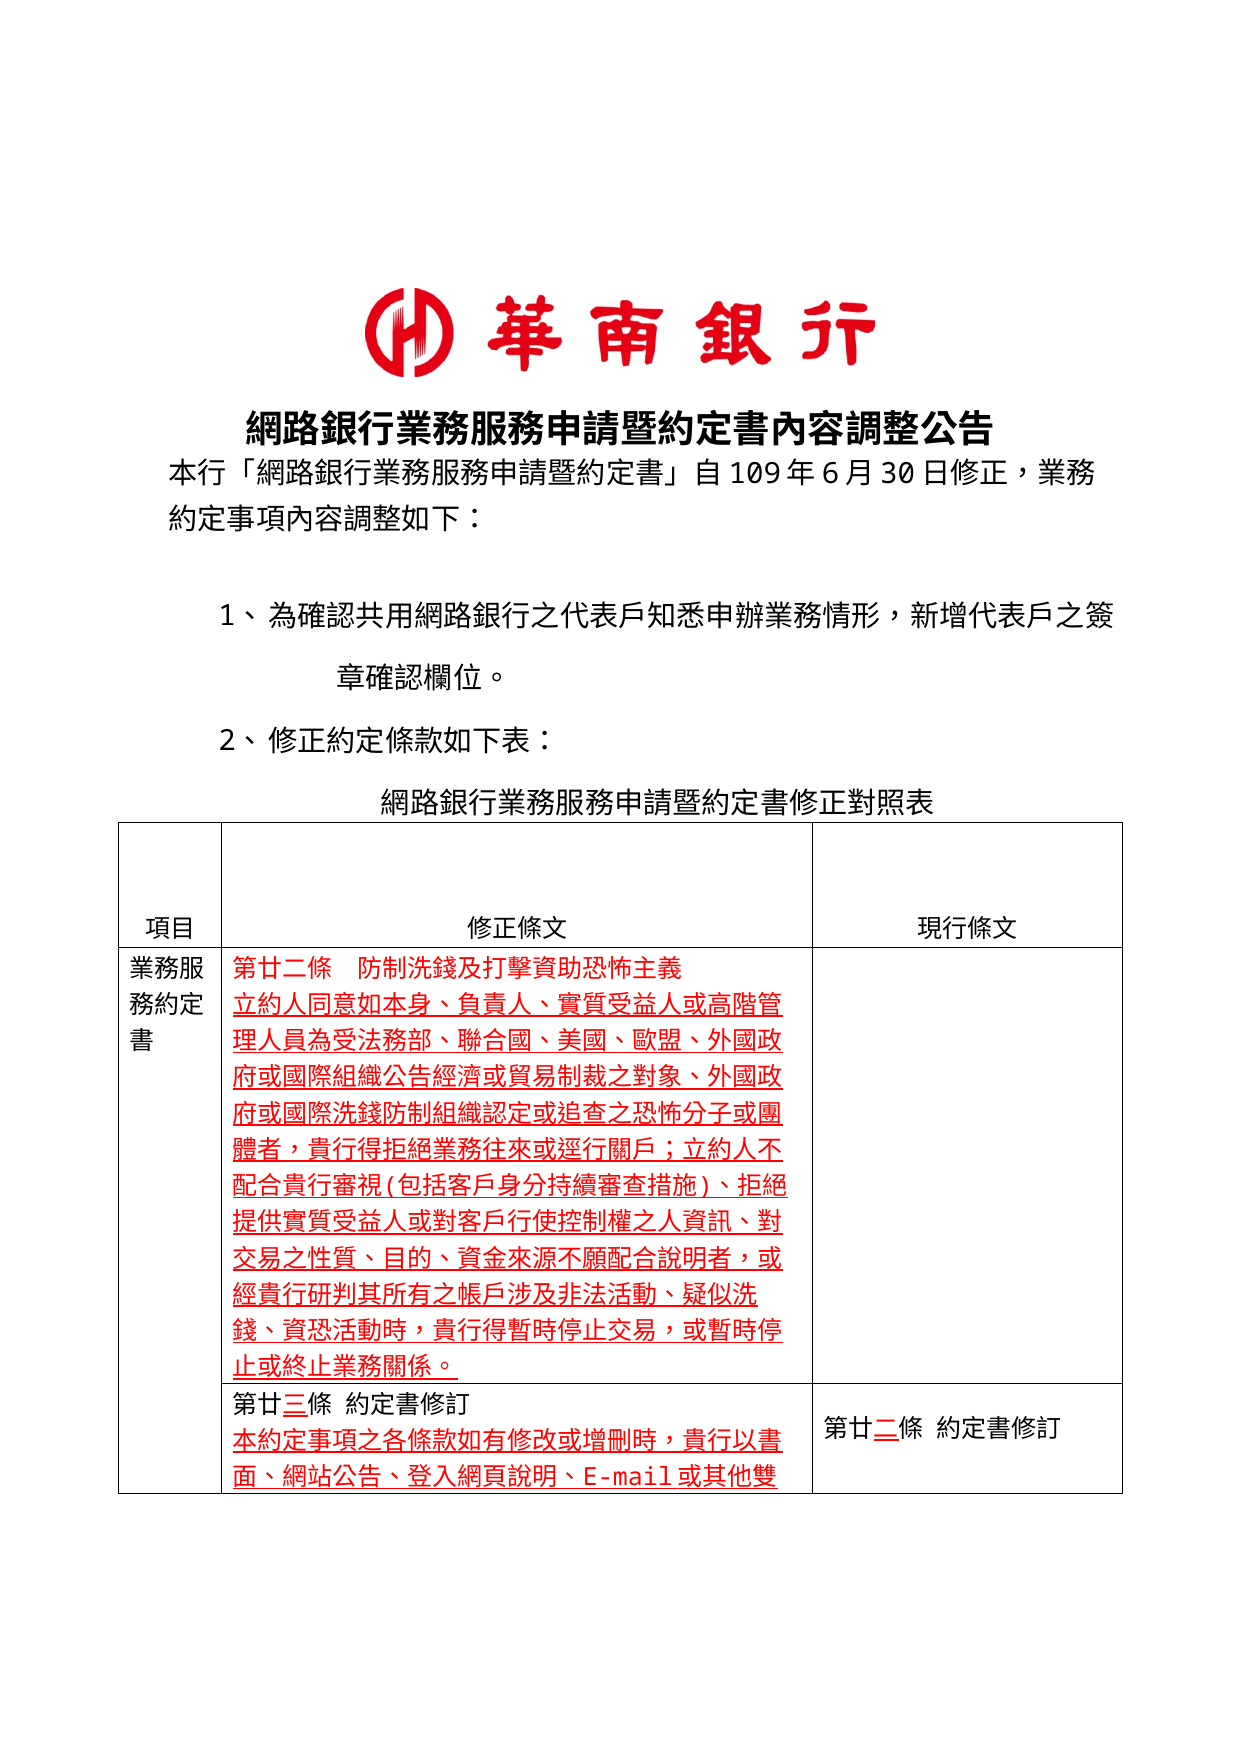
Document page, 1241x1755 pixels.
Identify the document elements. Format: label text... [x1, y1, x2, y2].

list 為確認共用網路銀行之代表戶知悉申辦業務情形，新增代表戶之簽章確認欄位。 [218, 572, 1122, 697]
text 網路銀行業務服務申請暨約定書內容調整公告 [118, 384, 1122, 447]
table_cell 第廿二條 防制洗錢及打擊資助恐怖主義 立約人同意如本身、負責人、實質受益人或高階管理人員為受法務部、聯合國、美國、歐盟、外國政府或國際組織公告經濟或貿易制裁之對象、外國政府或國際洗錢防制組織認定或追查之恐怖分子或團體者，貴行得拒絕業務往來或逕行關戶；立約人不配合貴行審視(包括客戶身分持續審查措施)、拒絕提供實質受益人或對客戶行使控制權之人資訊、對交易之性質、目的、資金來源不願配合說明者，或經貴行研判其所有之帳戶涉及非法活動、疑似洗錢、資恐活動時，貴行得暫時停止交易，或暫時停止或終止業務關係。 [222, 948, 812, 1383]
table_cell 第廿二條 約定書修訂 [813, 1384, 1122, 1493]
table_cell 業務服務約定書 [119, 948, 221, 1493]
list 修正約定條款如下表： [218, 697, 1122, 759]
table_cell [813, 948, 1122, 1383]
table_header 現行條文 [813, 823, 1122, 947]
table_header 修正條文 [222, 823, 812, 947]
text 本行「網路銀行業務服務申請暨約定書」自109年6月30日修正，業務約定事項內容調整如下： [168, 447, 1122, 539]
table_cell 第廿三條 約定書修訂 本約定事項之各條款如有修改或增刪時，貴行以書面、網站公告、登入網頁說明、E-mail或其他雙 [222, 1384, 812, 1493]
text 網路銀行業務服務申請暨約定書修正對照表 [193, 759, 1122, 822]
table_header 項目 [119, 823, 221, 947]
